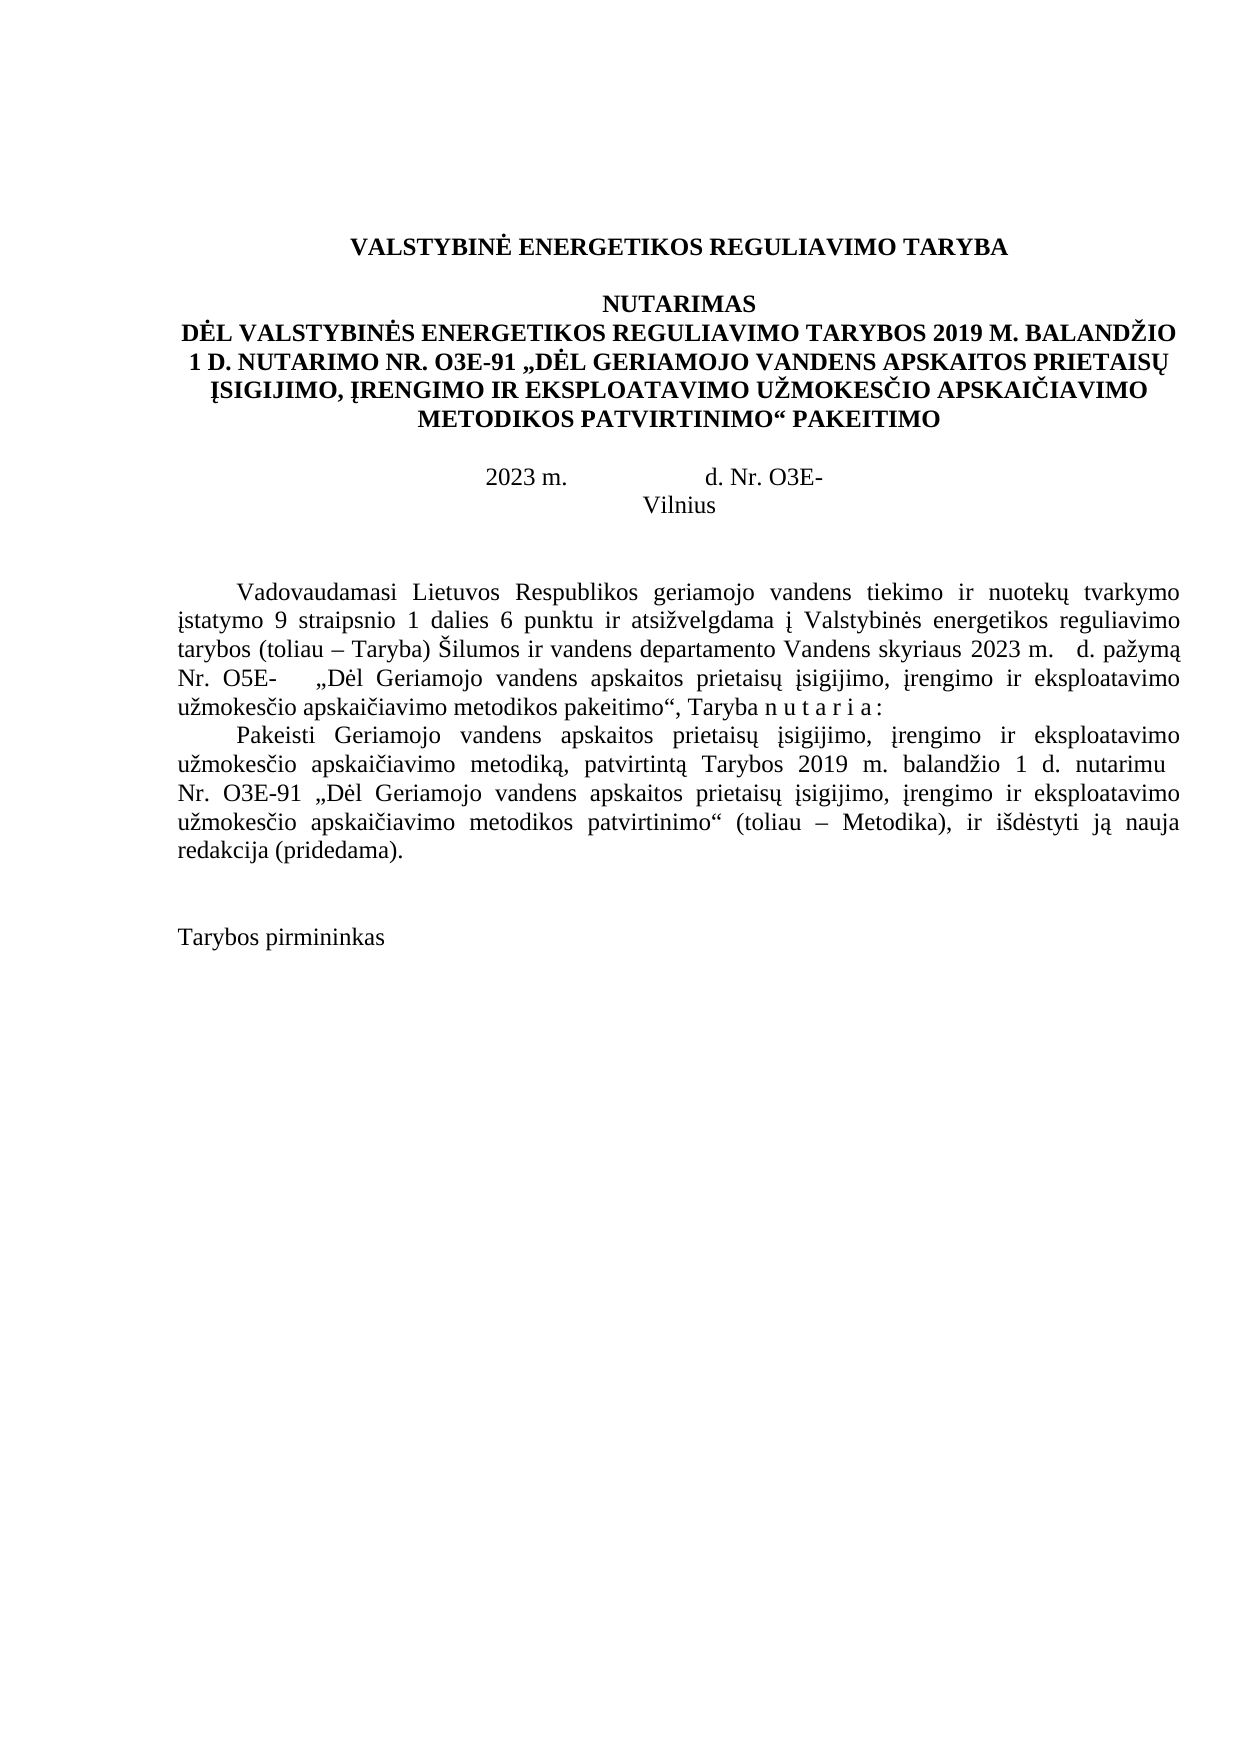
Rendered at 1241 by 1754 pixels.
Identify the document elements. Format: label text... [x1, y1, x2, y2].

text NUTARIMAS [177, 289, 1181, 318]
text VALSTYBINĖ ENERGETIKOS REGULIAVIMO TARYBA [177, 232, 1181, 261]
text 2023 m. d. Nr. O3E- [177, 462, 1181, 491]
text Vadovaudamasi Lietuvos Respublikos geriamojo vandens tiekimo ir nuotekų tvarkymo įstatymo 9 straipsnio 1 dalies 6 punktu ir atsižvelgdama į Valstybinės energetikos reguliavimo tarybos (toliau – Taryba) Šilumos ir vandens departamento Vandens skyriaus 2023 m. d. pažymą Nr. O5E- „Dėl Geriamojo vandens apskaitos prietaisų įsigijimo, įrengimo ir eksploatavimo užmokesčio apskaičiavimo metodikos pakeitimo“, Taryba nutaria: [177, 577, 1181, 721]
text Pakeisti Geriamojo vandens apskaitos prietaisų įsigijimo, įrengimo ir eksploatavimo užmokesčio apskaičiavimo metodiką, patvirtintą Tarybos 2019 m. balandžio 1 d. nutarimu Nr. O3E-91 „Dėl Geriamojo vandens apskaitos prietaisų įsigijimo, įrengimo ir eksploatavimo užmokesčio apskaičiavimo metodikos patvirtinimo“ (toliau – Metodika), ir išdėstyti ją nauja redakcija (pridedama). [177, 721, 1181, 864]
text Vilnius [177, 491, 1181, 519]
text DĖL VALSTYBINĖS ENERGETIKOS REGULIAVIMO TARYBOS 2019 M. BALANDŽIO 1 D. NUTARIMO NR. O3E-91 „DĖL GERIAMOJO VANDENS APSKAITOS PRIETAISŲ ĮSIGIJIMO, ĮRENGIMO IR EKSPLOATAVIMO UŽMOKESČIO APSKAIČIAVIMO METODIKOS PATVIRTINIMO“ PAKEITIMO [177, 318, 1181, 433]
text Tarybos pirmininkas [177, 922, 1181, 951]
